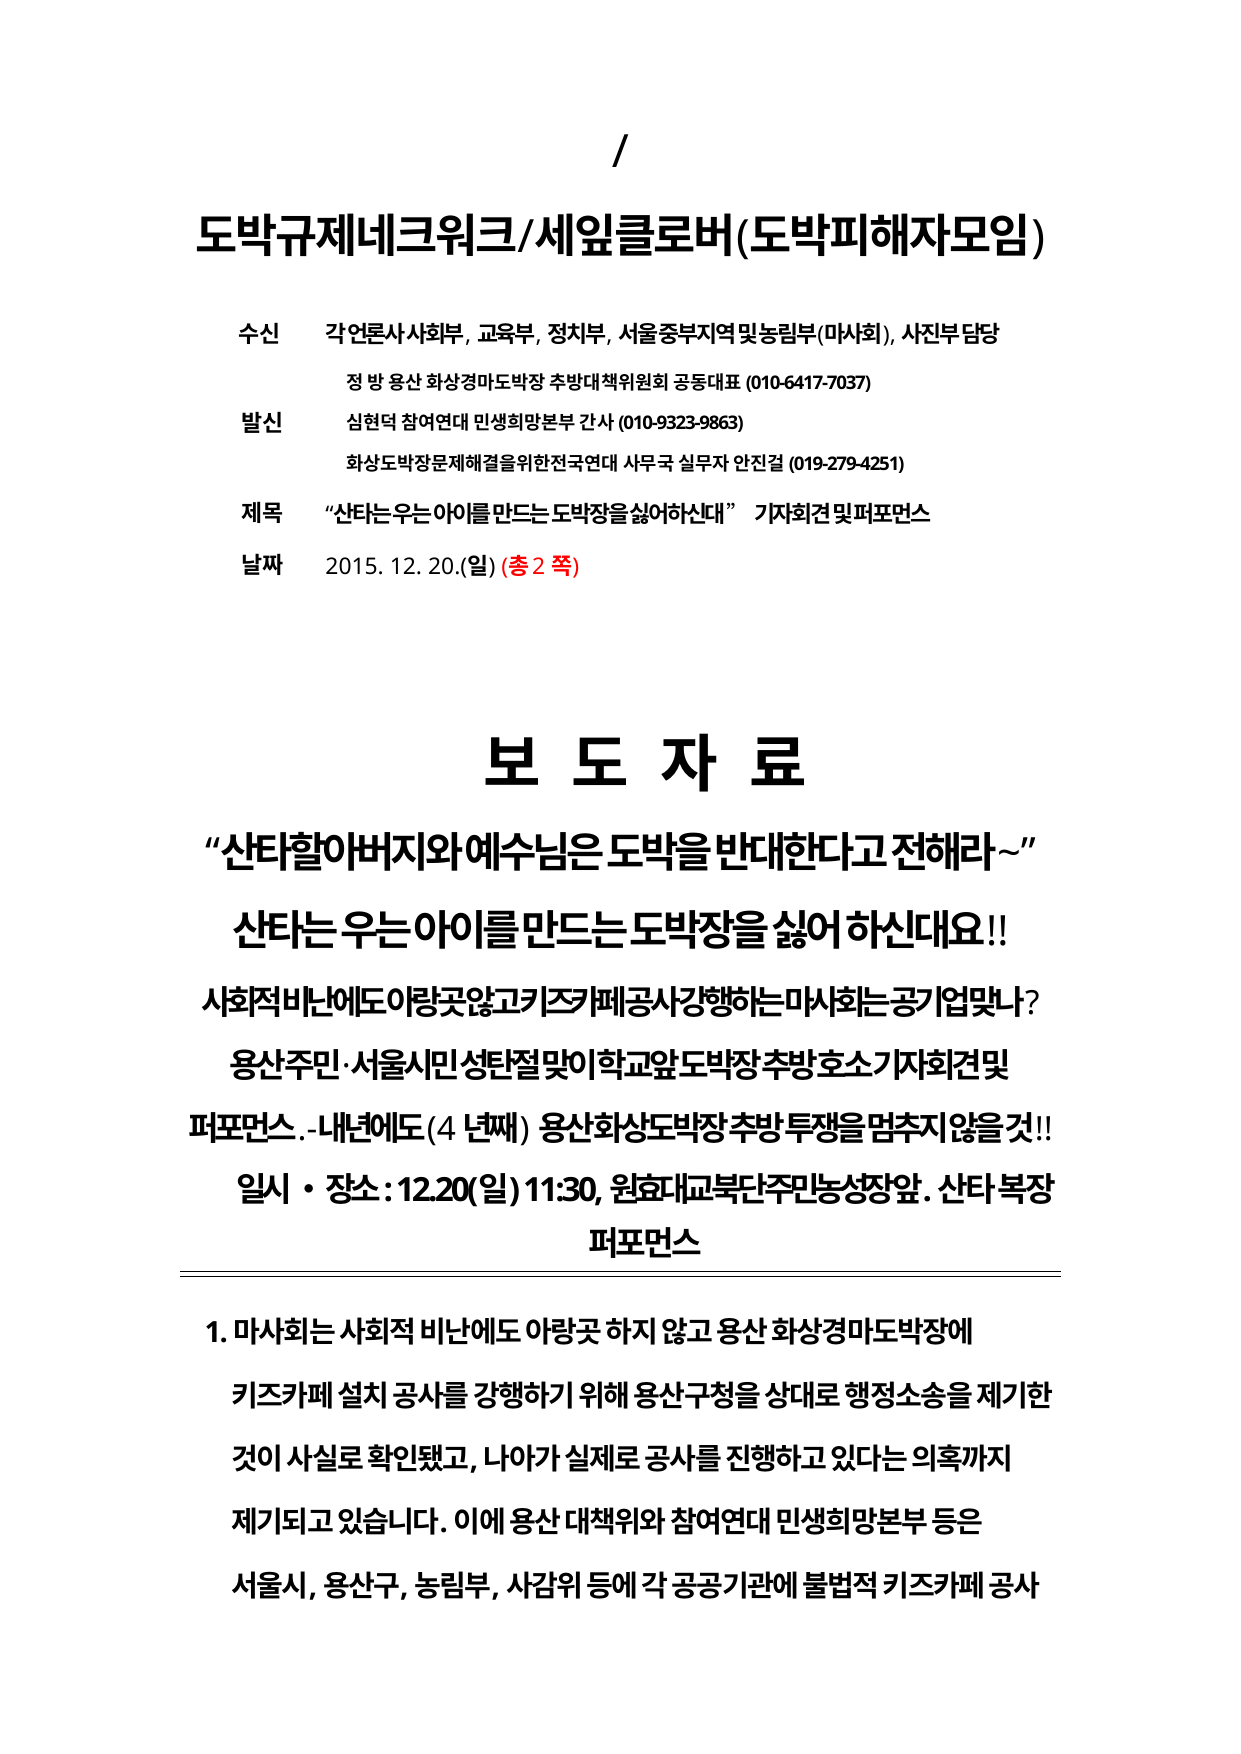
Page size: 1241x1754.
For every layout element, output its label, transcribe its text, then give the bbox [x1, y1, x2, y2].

table_cell 일시‧장소 : 12.20(일) 11:30, 원효대교 북단 주민농성장 앞. 산타 복장 퍼포먼스 [180, 1160, 1061, 1271]
table_header 각 언론사 사회부, 교육부, 정치부, 서울 중부지역 및 농림부(마사회), 사진부 담당 [322, 313, 1085, 364]
table_cell [204, 596, 1085, 703]
table_cell 제 목 [204, 492, 322, 544]
table_cell 보도자료 [204, 703, 1085, 816]
table_header 수 신 [204, 313, 322, 364]
table_header “산타할아버지와 예수님은 도박을 반대한다고 전해라~” 산타는 우는 아이를 만드는 도박장을 싫어 하신대요!! 사회적 비난에도 아랑곳 않고 키즈카페 공사 강행하는 마사회는 공기업 맞나? 용산 주민·서울시민 성탄절 맞이 학교앞 도박장 추방 호소 기자회견 및 퍼포먼스.-내년에도(4년째) 용산 화상도박장 추방 투쟁을 멈추지 않을 것!! [180, 816, 1061, 1160]
text 1. 마사회는 사회적 비난에도 아랑곳 하지 않고 용산 화상경마도박장에 키즈카페 설치 공사를 강행하기 위해 용산구청을 상대로 행정소송을 제기한 것이 사실로 확인됐고, 나아가 실제로 공사를 진행하고 있다는 의혹까지 제기되고 있습니다. 이에 용산 대책위와 참여연대 민생희망본부 등은 서울시, 용산구, 농림부, 사감위 등에 각 공공기관에 불법적 키즈카페 공사 [204, 1308, 1063, 1605]
table_cell 2015. 12. 20.(일) (총 2 쪽) [322, 544, 1085, 596]
text / [177, 118, 1063, 181]
table_cell 날 짜 [204, 544, 322, 596]
table_cell “산타는 우는 아이를 만드는 도박장을 싫어하신대” 기자회견 및 퍼포먼스 [322, 492, 1085, 544]
table_cell 정 방 용산 화상경마도박장 추방대책위원회 공동대표 (010-6417-7037) 심현덕 참여연대 민생희망본부 간사 (010-9323-9863) 화상도박장문제해결을위한전국연대 사무국 실무자 안진걸 (019-279-4251) [322, 364, 1085, 492]
text 도박규제네크워크/세잎클로버(도박피해자모임) [177, 199, 1063, 266]
table_cell 발 신 [204, 364, 322, 492]
